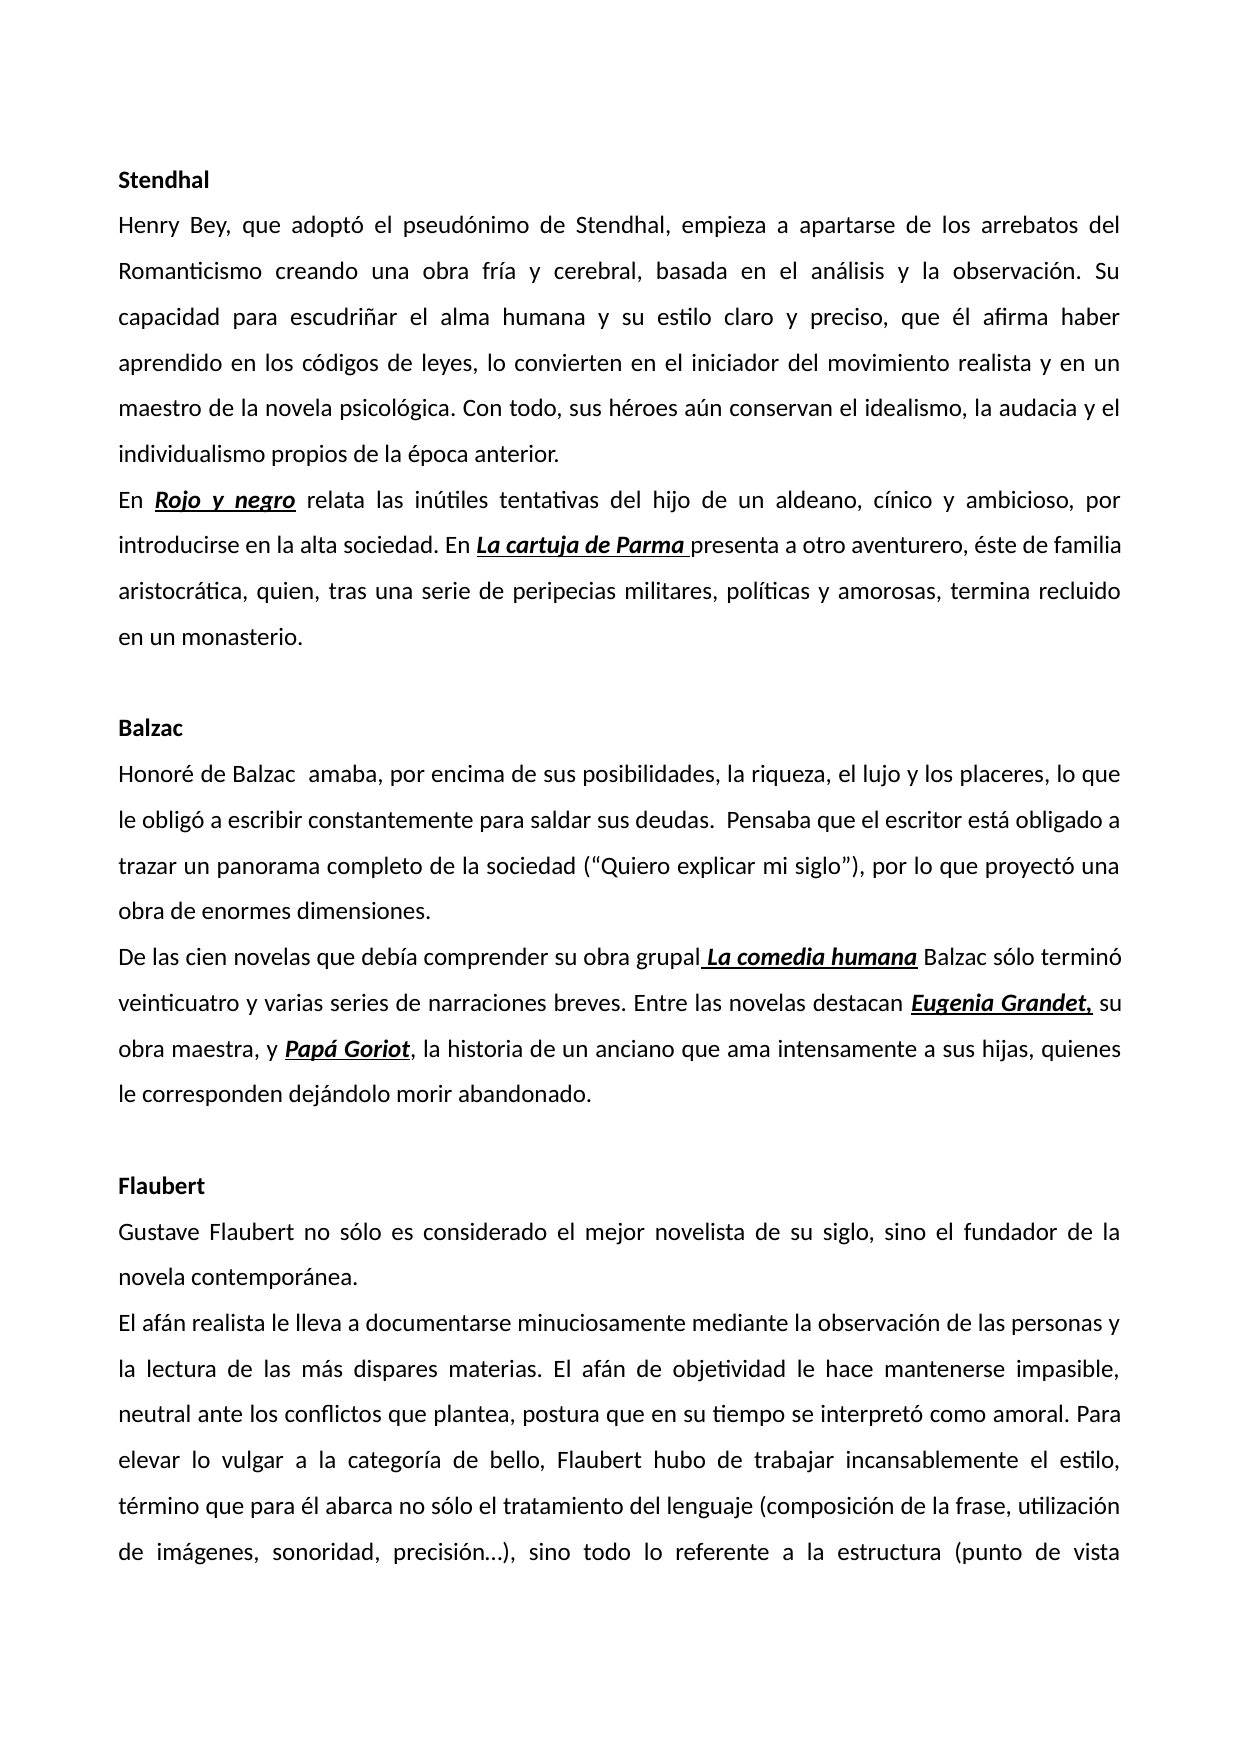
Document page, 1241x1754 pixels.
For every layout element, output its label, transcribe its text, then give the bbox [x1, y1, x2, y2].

text El afán realista le lleva a documentarse minuciosamente mediante la observación de las personas y la lectura de las más dispares materias. El afán de objetividad le hace mantenerse impasible, neutral ante los conflictos que plantea, postura que en su tiempo se interpretó como amoral. Para elevar lo vulgar a la categoría de bello, Flaubert hubo de trabajar incansablemente el estilo, término que para él abarca no sólo el tratamiento del lenguaje (composición de la frase, utilización de imágenes, sonoridad, precisión…), sino todo lo referente a la estructura (punto de vista [118, 1307, 1122, 1566]
text Stendhal [118, 164, 1122, 194]
text Gustave Flaubert no sólo es considerado el mejor novelista de su siglo, sino el fundador de la novela contemporánea. [118, 1216, 1122, 1292]
text Flaubert [118, 1170, 1122, 1200]
text Balzac [118, 713, 1122, 743]
text En Rojo y negro relata las inútiles tentativas del hijo de un aldeano, cínico y ambicioso, por introducirse en la alta sociedad. En La cartuja de Parma presenta a otro aventurero, éste de familia aristocrática, quien, tras una serie de peripecias militares, políticas y amorosas, termina recluido en un monasterio. [118, 484, 1122, 652]
text De las cien novelas que debía comprender su obra grupal La comedia humana Balzac sólo terminó veinticuatro y varias series de narraciones breves. Entre las novelas destacan Eugenia Grandet, su obra maestra, y Papá Goriot, la historia de un anciano que ama intensamente a sus hijas, quienes le corresponden dejándolo morir abandonado. [118, 941, 1122, 1109]
text Henry Bey, que adoptó el pseudónimo de Stendhal, empieza a apartarse de los arrebatos del Romanticismo creando una obra fría y cerebral, basada en el análisis y la observación. Su capacidad para escudriñar el alma humana y su estilo claro y preciso, que él afirma haber aprendido en los códigos de leyes, lo convierten en el iniciador del movimiento realista y en un maestro de la novela psicológica. Con todo, sus héroes aún conservan el idealismo, la audacia y el individualismo propios de la época anterior. [118, 209, 1122, 469]
text Honoré de Balzac amaba, por encima de sus posibilidades, la riqueza, el lujo y los placeres, lo que le obligó a escribir constantemente para saldar sus deudas. Pensaba que el escritor está obligado a trazar un panorama completo de la sociedad (“Quiero explicar mi siglo”), por lo que proyectó una obra de enormes dimensiones. [118, 758, 1122, 926]
